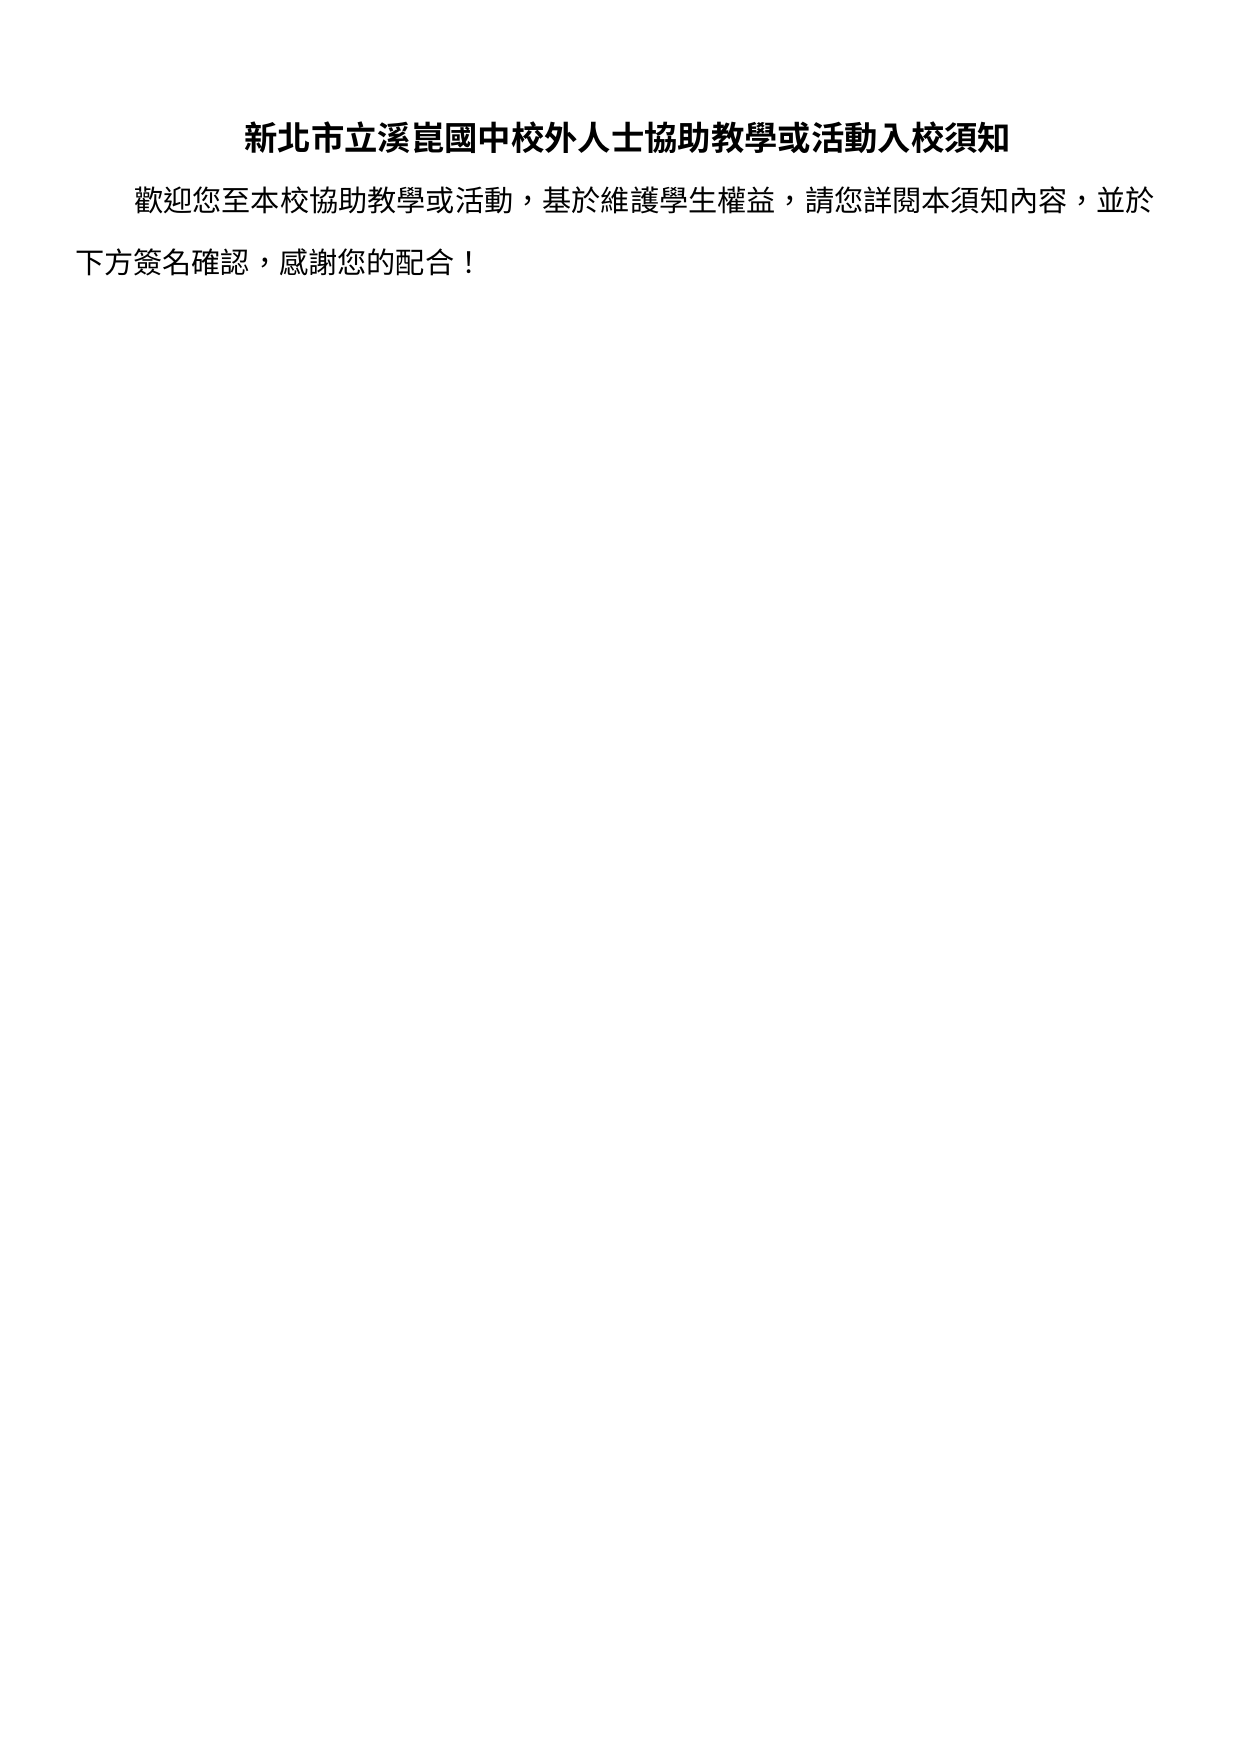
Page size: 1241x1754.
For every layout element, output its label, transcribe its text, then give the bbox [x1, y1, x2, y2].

text 新北市立溪崑國中校外人士協助教學或活動入校須知 [90, 94, 1165, 157]
text 歡迎您至本校協助教學或活動，基於維護學生權益，請您詳閱本須知內容，並於下方簽名確認，感謝您的配合！ [75, 157, 1165, 282]
